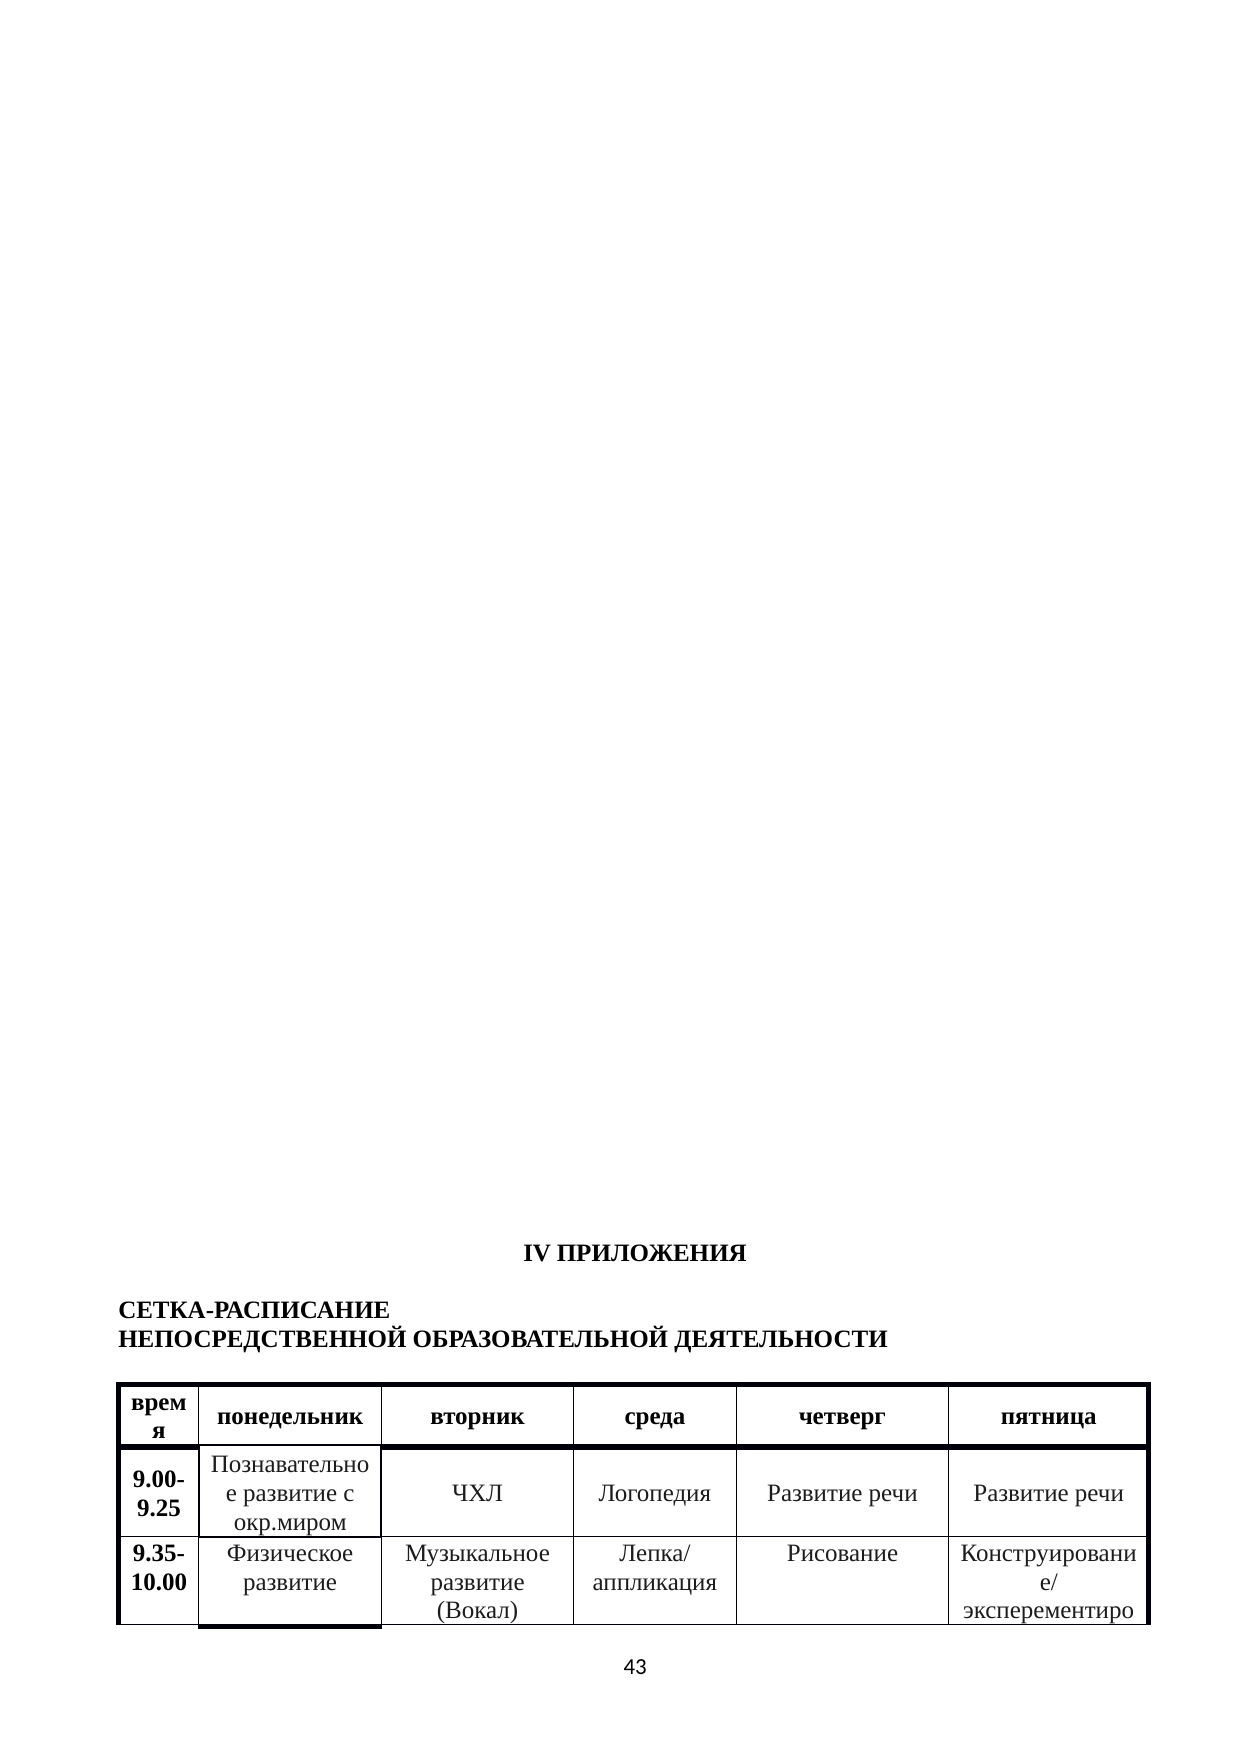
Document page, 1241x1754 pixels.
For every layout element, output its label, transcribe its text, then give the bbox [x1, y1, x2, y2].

table_cell Рисование [737, 1537, 948, 1624]
text СЕТКА-РАСПИСАНИЕ [118, 1295, 1152, 1324]
table_cell 9.35-10.00 [121, 1537, 198, 1624]
table_header понедельник [199, 1387, 381, 1444]
table_cell Познавательное развитие с окр.миром [200, 1446, 380, 1536]
table_header вторник [382, 1387, 573, 1444]
text НЕПОСРЕДСТВЕННОЙ ОБРАЗОВАТЕЛЬНОЙ ДЕЯТЕЛЬНОСТИ [118, 1324, 1152, 1353]
table_header время [121, 1387, 198, 1444]
table_cell Развитие речи [949, 1450, 1146, 1536]
table_cell Конструирование/ эксперементиро [949, 1537, 1146, 1624]
table_header среда [574, 1387, 736, 1444]
table_cell Музыкальное развитие (Вокал) [382, 1537, 573, 1624]
table_cell ЧХЛ [382, 1450, 573, 1536]
text IV ПРИЛОЖЕНИЯ [118, 1238, 1152, 1267]
table_cell Лепка/ аппликация [574, 1537, 736, 1624]
table_header пятница [949, 1387, 1146, 1444]
table_cell 9.00-9.25 [121, 1450, 198, 1536]
table_cell Логопедия [574, 1450, 736, 1536]
table_cell Физическое развитие [199, 1538, 381, 1624]
table_cell Развитие речи [737, 1450, 948, 1536]
table_header четверг [737, 1387, 948, 1444]
